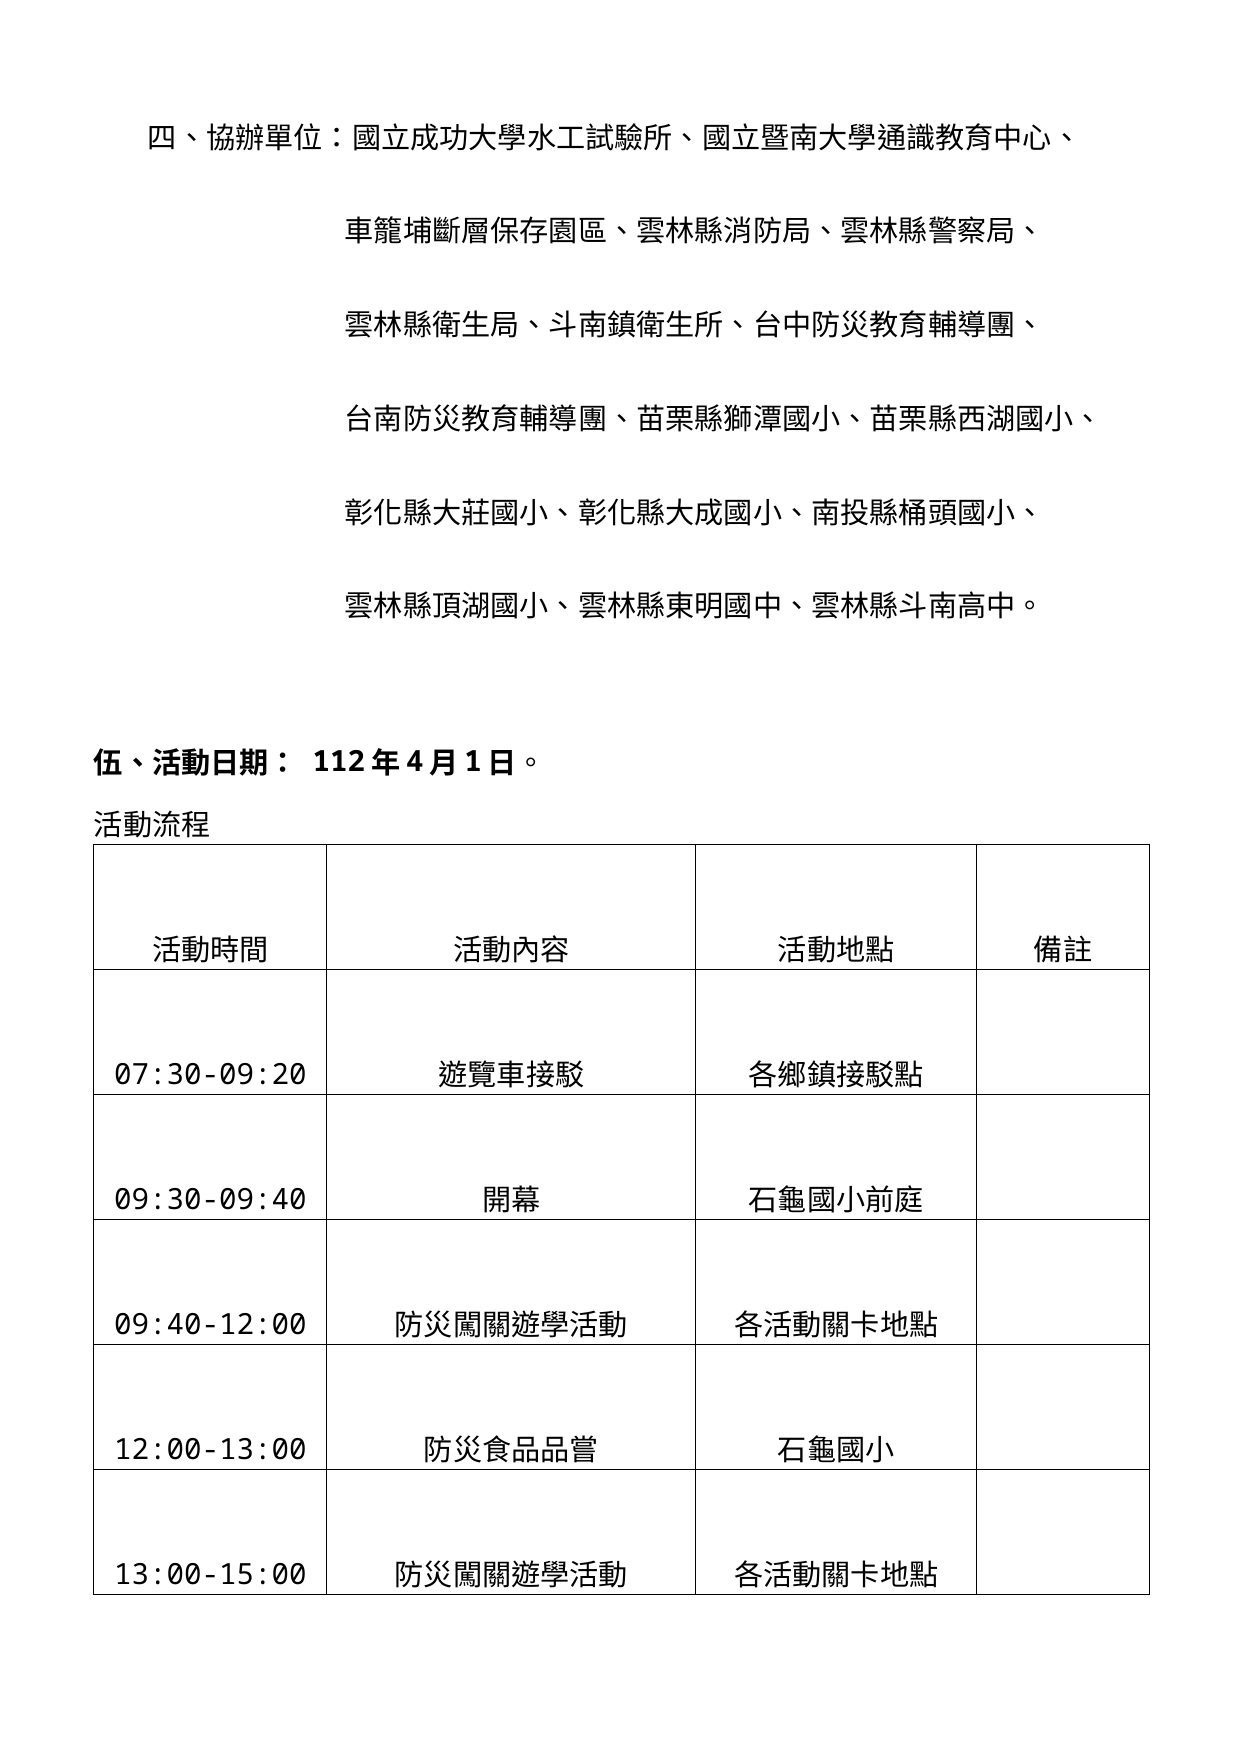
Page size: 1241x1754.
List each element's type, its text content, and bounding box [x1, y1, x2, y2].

table_cell 防災闖關遊學活動 [327, 1470, 695, 1594]
table_header 備註 [977, 845, 1149, 969]
table_cell 各活動關卡地點 [696, 1220, 976, 1344]
table_cell 12:00-13:00 [94, 1345, 326, 1469]
table_cell 13:00-15:00 [94, 1470, 326, 1594]
text 活動流程 [94, 781, 1144, 844]
table_cell 07:30-09:20 [94, 970, 326, 1094]
table_cell 開幕 [327, 1095, 695, 1219]
text 四、協辦單位：國立成功大學水工試驗所、國立暨南大學通識教育中心、 車籠埔斷層保存園區、雲林縣消防局、雲林縣警察局、 雲林縣衛生局、斗南鎮衛生所、台中防災教育輔導團、 台南防災教育輔導團、苗栗縣獅潭國小、苗栗縣西湖國小、 彰化縣大莊國小、彰化縣大成國小、南投縣桶頭國小、 雲林縣頂湖國小、雲林縣東明國中、雲林縣斗南高中。 [78, 94, 1144, 625]
table_cell 09:30-09:40 [94, 1095, 326, 1219]
table_cell 石龜國小 [696, 1345, 976, 1469]
text 伍、活動日期： 112年4月1日。 [94, 719, 1144, 781]
table_cell [977, 1095, 1149, 1219]
table_cell [977, 1345, 1149, 1469]
table_cell 各活動關卡地點 [696, 1470, 976, 1594]
table_cell [977, 970, 1149, 1094]
table_cell 09:40-12:00 [94, 1220, 326, 1344]
table_cell [977, 1470, 1149, 1594]
table_cell 防災食品品嘗 [327, 1345, 695, 1469]
table_header 活動時間 [94, 845, 326, 969]
table_header 活動內容 [327, 845, 695, 969]
table_header 活動地點 [696, 845, 976, 969]
table_cell 石龜國小前庭 [696, 1095, 976, 1219]
table_cell 遊覽車接駁 [327, 970, 695, 1094]
table_cell [977, 1220, 1149, 1344]
table_cell 各鄉鎮接駁點 [696, 970, 976, 1094]
table_cell 防災闖關遊學活動 [327, 1220, 695, 1344]
